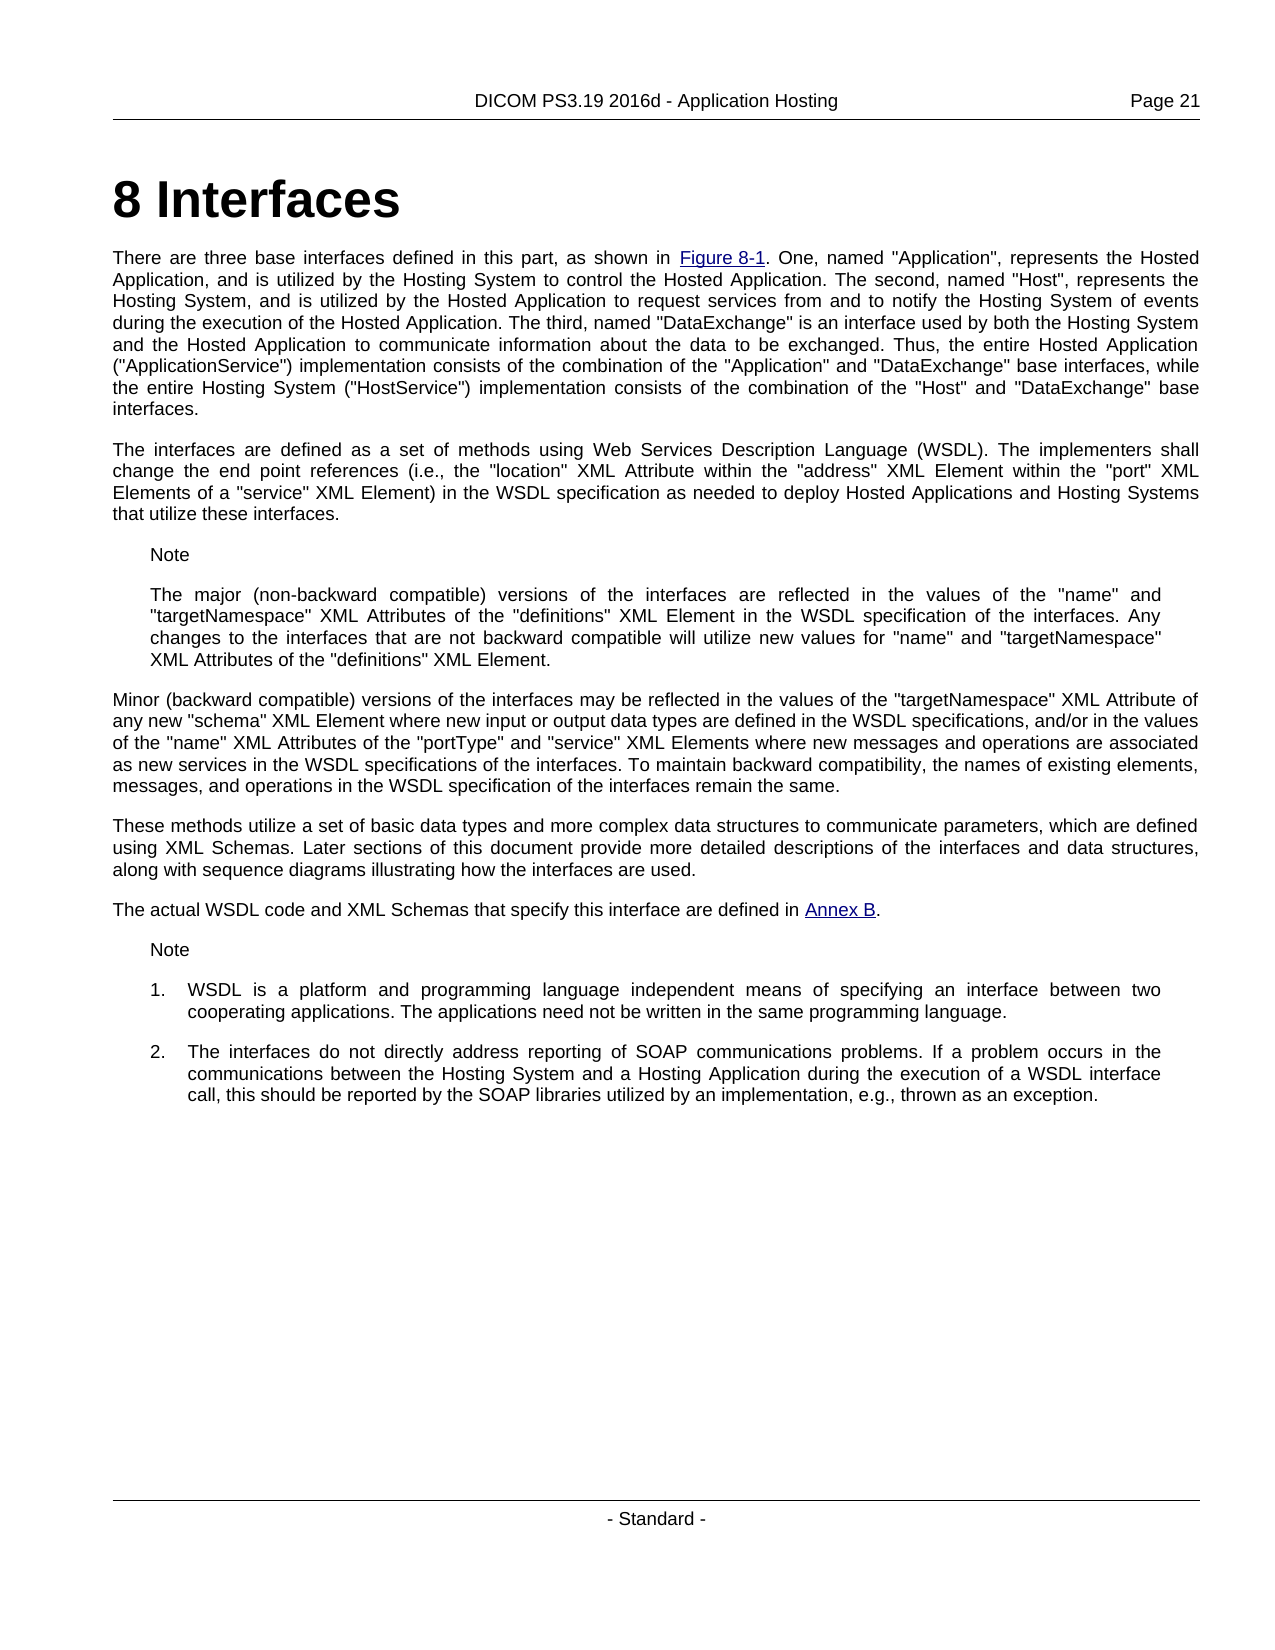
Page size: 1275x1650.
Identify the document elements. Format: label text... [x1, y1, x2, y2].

text These methods utilize a set of basic data types and more complex data structures to communicate parameters, which are defined using XML Schemas. Later sections of this document provide more detailed descriptions of the interfaces and data structures, along with sequence diagrams illustrating how the interfaces are used. [112, 815, 1200, 880]
text The interfaces are defined as a set of methods using Web Services Description Language (WSDL). The implementers shall change the end point references (i.e., the "location" XML Attribute within the "address" XML Element within the "port" XML Elements of a "service" XML Element) in the WSDL specification as needed to deploy Hosted Applications and Hosting Systems that utilize these interfaces. [112, 438, 1200, 524]
text Minor (backward compatible) versions of the interfaces may be reflected in the values of the "targetNamespace" XML Attribute of any new "schema" XML Element where new input or output data types are defined in the WSDL specifications, and/or in the values of the "name" XML Attributes of the "portType" and "service" XML Elements where new messages and operations are associated as new services in the WSDL specifications of the interfaces. To maintain backward compatibility, the names of existing elements, messages, and operations in the WSDL specification of the interfaces remain the same. [112, 689, 1200, 796]
text The actual WSDL code and XML Schemas that specify this interface are defined in Annex B. [112, 899, 1200, 920]
text Note [150, 939, 1162, 961]
list WSDL is a platform and programming language independent means of specifying an interface between two cooperating applications. The applications need not be written in the same programming language. [150, 979, 1162, 1022]
text Note [150, 543, 1162, 565]
text 8 Interfaces [112, 169, 1200, 228]
text The major (non-backward compatible) versions of the interfaces are reflected in the values of the "name" and "targetNamespace" XML Attributes of the "definitions" XML Element in the WSDL specification of the interfaces. Any changes to the interfaces that are not backward compatible will utilize new values for "name" and "targetNamespace" XML Attributes of the "definitions" XML Element. [150, 584, 1162, 670]
list The interfaces do not directly address reporting of SOAP communications problems. If a problem occurs in the communications between the Hosting System and a Hosting Application during the execution of a WSDL interface call, this should be reported by the SOAP libraries utilized by an implementation, e.g., thrown as an exception. [150, 1041, 1162, 1106]
text There are three base interfaces defined in this part, as shown in Figure 8-1. One, named "Application", represents the Hosted Application, and is utilized by the Hosting System to control the Hosted Application. The second, named "Host", represents the Hosting System, and is utilized by the Hosted Application to request services from and to notify the Hosting System of events during the execution of the Hosted Application. The third, named "DataExchange" is an interface used by both the Hosting System and the Hosted Application to communicate information about the data to be exchanged. Thus, the entire Hosted Application ("ApplicationService") implementation consists of the combination of the "Application" and "DataExchange" base interfaces, while the entire Hosting System ("HostService") implementation consists of the combination of the "Host" and "DataExchange" base interfaces. [112, 247, 1200, 419]
